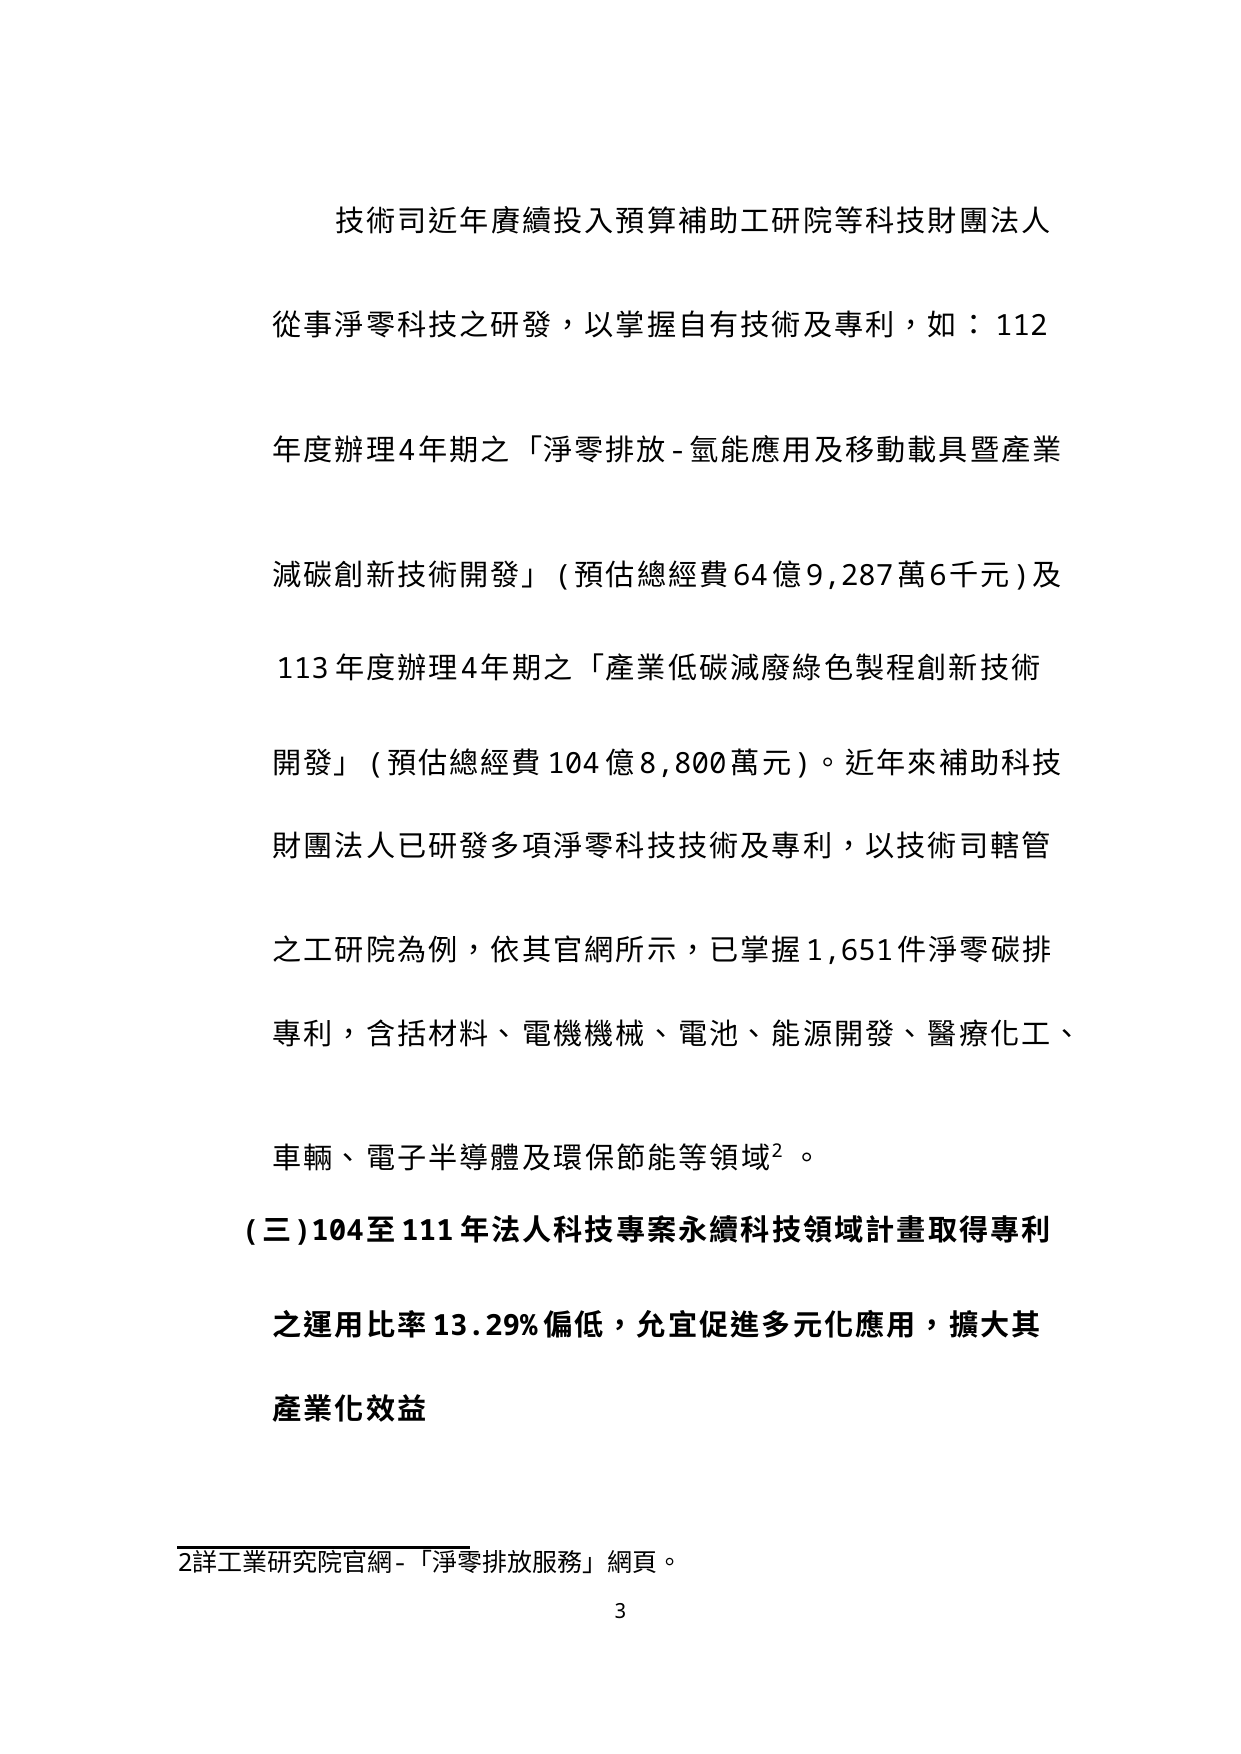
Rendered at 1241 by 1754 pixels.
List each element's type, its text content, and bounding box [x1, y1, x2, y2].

text 詳工業研究院官網-「淨零排放服務」網頁。 [177, 1548, 1063, 1577]
text (三)104至111年法人科技專案永續科技領域計畫取得專利之運用比率13.29%偏低，允宜促進多元化應用，擴大其產業化效益 [236, 1177, 1063, 1427]
text 技術司近年賡續投入預算補助工研院等科技財團法人從事淨零科技之研發，以掌握自有技術及專利，如：112年度辦理4年期之「淨零排放-氫能應用及移動載具暨產業減碳創新技術開發」(預估總經費64億9,287萬6千元)及113年度辦理4年期之「產業低碳減廢綠色製程創新技術開發」(預估總經費104億8,800萬元)。近年來補助科技財團法人已研發多項淨零科技技術及專利，以技術司轄管之工研院為例，依其官網所示，已掌握1,651件淨零碳排專利，含括材料、電機機械、電池、能源開發、醫療化工、車輛、電子半導體及環保節能等領域。 [266, 177, 1063, 1177]
